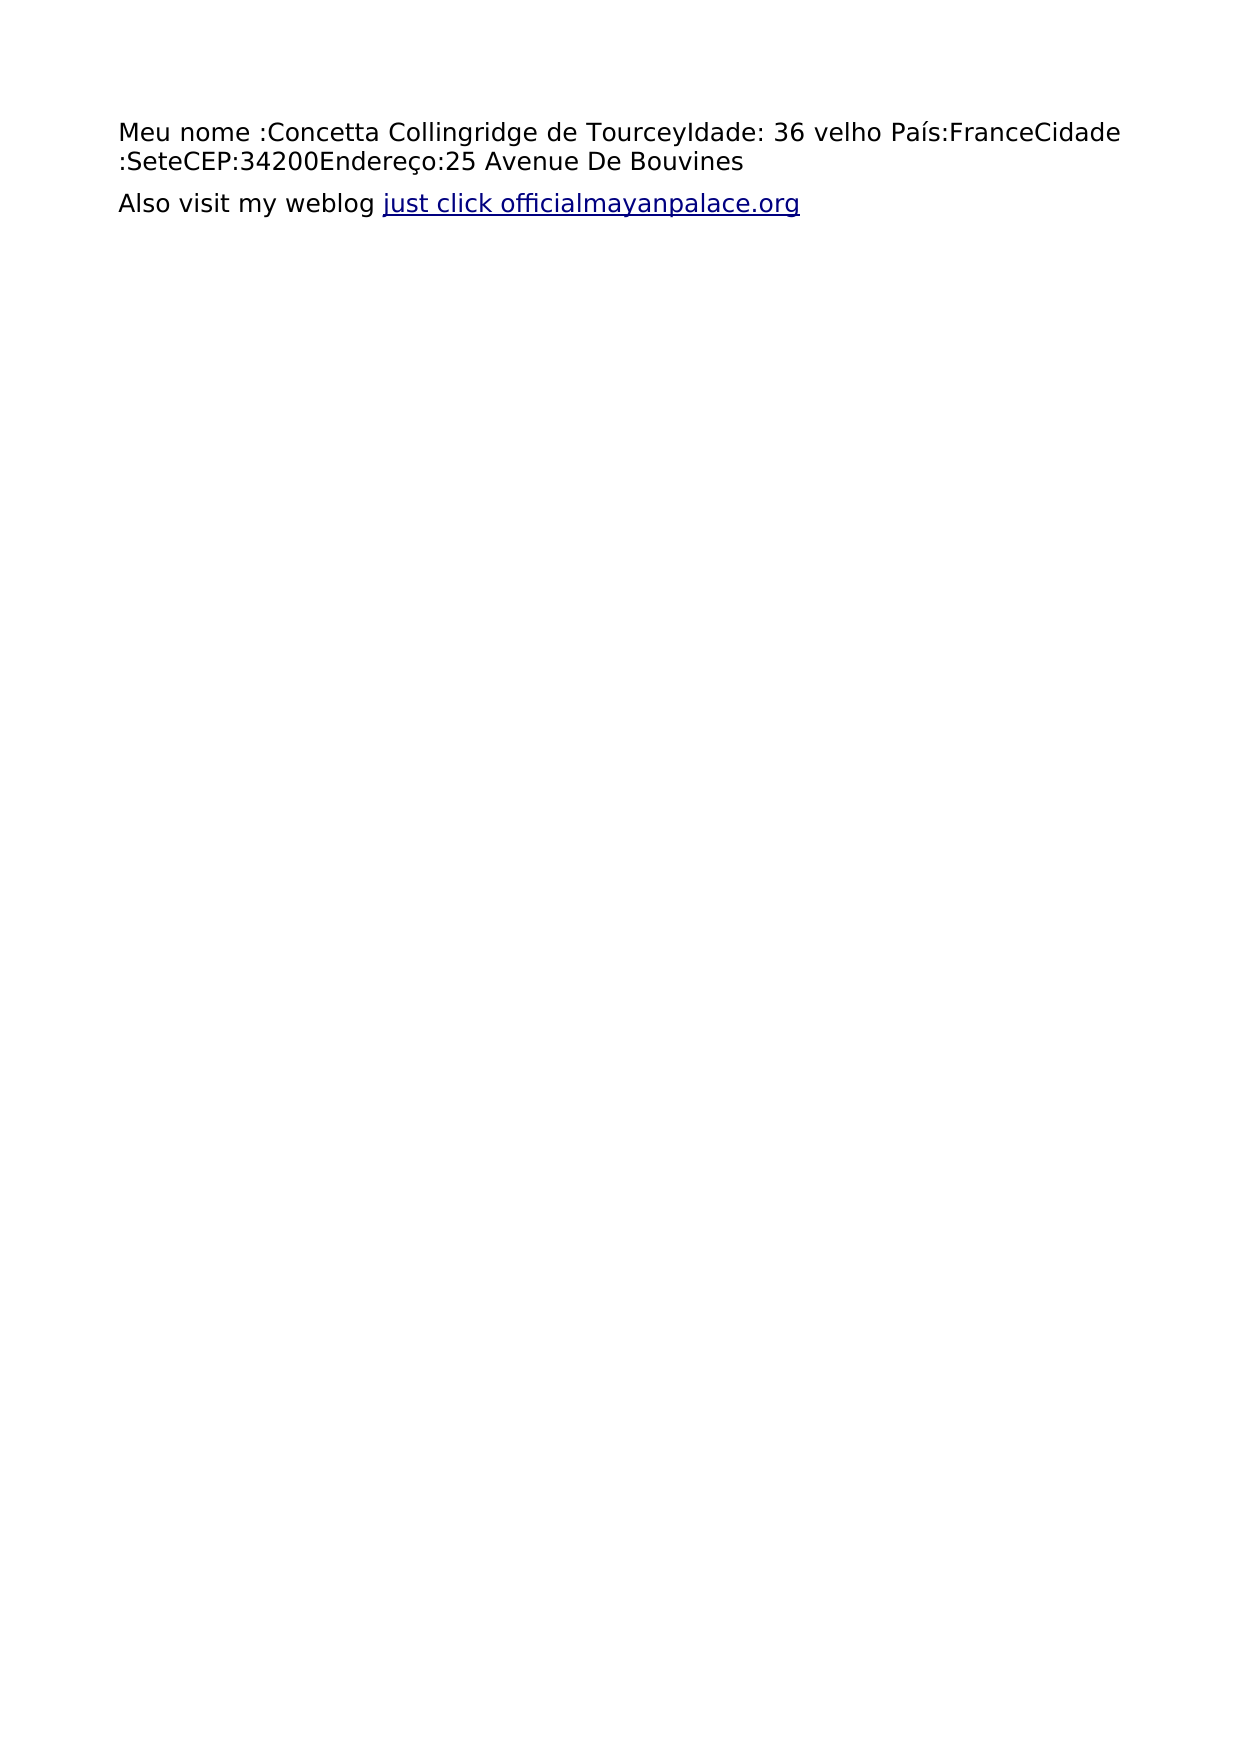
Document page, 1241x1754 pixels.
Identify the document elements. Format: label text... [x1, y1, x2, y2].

text Meu nome :Concetta Collingridge de TourceyIdade: 36 velho País:FranceCidade :SeteCEP:34200Endereço:25 Avenue De Bouvines [118, 118, 1122, 176]
text Also visit my weblog just click officialmayanpalace.org [118, 189, 1122, 218]
